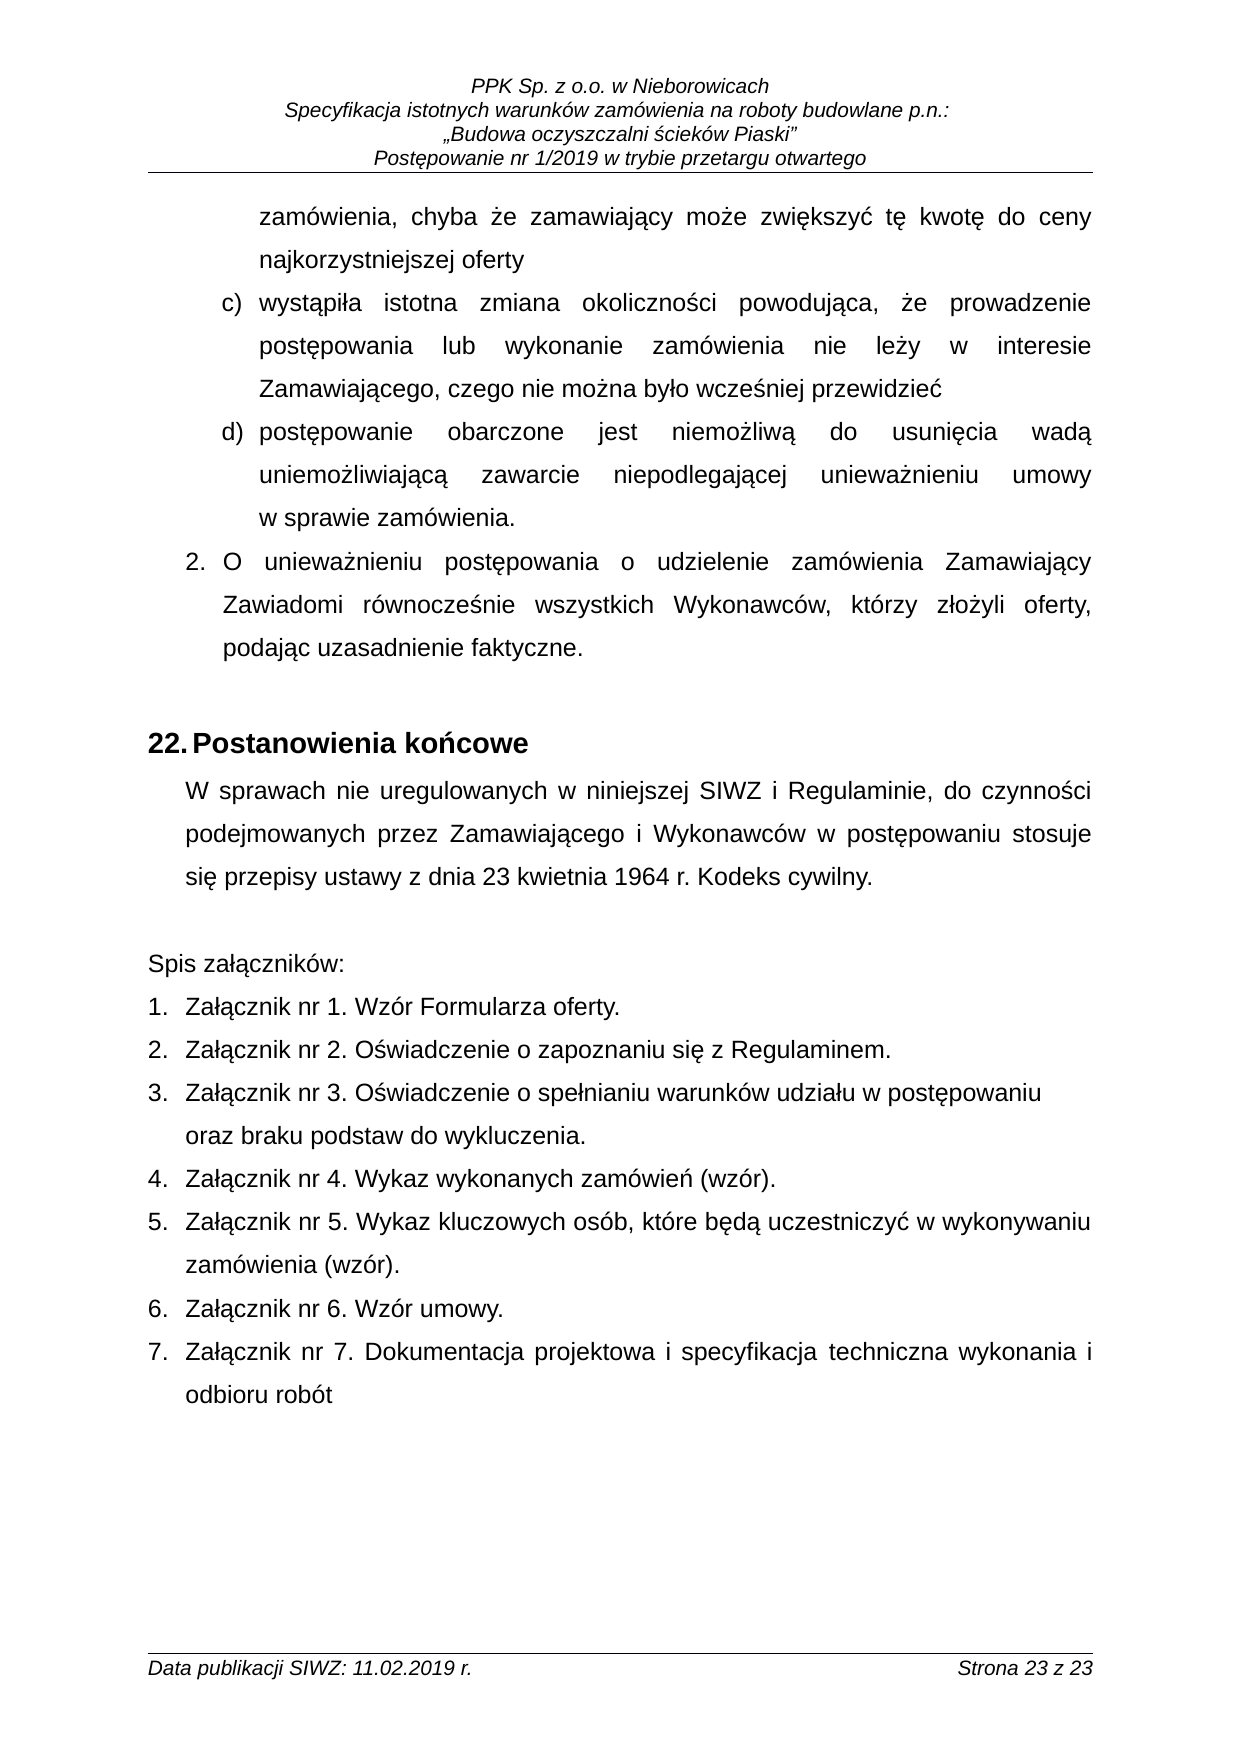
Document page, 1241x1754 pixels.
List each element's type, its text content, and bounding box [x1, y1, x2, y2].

list Załącznik nr 5. Wykaz kluczowych osób, które będą uczestniczyć w wykonywaniu zamówienia (wzór). [148, 1207, 1093, 1279]
list Załącznik nr 2. Oświadczenie o zapoznaniu się z Regulaminem. [148, 1035, 1093, 1064]
list Załącznik nr 1. Wzór Formularza oferty. [148, 992, 1093, 1021]
list Załącznik nr 4. Wykaz wykonanych zamówień (wzór). [148, 1164, 1093, 1193]
list postępowanie obarczone jest niemożliwą do usunięcia wadą uniemożliwiającą zawarcie niepodlegającej unieważnieniu umowy w sprawie zamówienia. [221, 417, 1093, 532]
list Załącznik nr 6. Wzór umowy. [148, 1294, 1093, 1322]
text W sprawach nie uregulowanych w niniejszej SIWZ i Regulaminie, do czynności podejmowanych przez Zamawiającego i Wykonawców w postępowaniu stosuje się przepisy ustawy z dnia 23 kwietnia 1964 r. Kodeks cywilny. [185, 776, 1093, 891]
list O unieważnieniu postępowania o udzielenie zamówienia Zamawiający Zawiadomi równocześnie wszystkich Wykonawców, którzy złożyli oferty, podając uzasadnienie faktyczne. [185, 546, 1093, 661]
list Załącznik nr 7. Dokumentacja projektowa i specyfikacja techniczna wykonania i odbioru robót [148, 1337, 1093, 1409]
list zamówienia, chyba że zamawiający może zwiększyć tę kwotę do ceny najkorzystniejszej oferty [221, 201, 1093, 273]
list wystąpiła istotna zmiana okoliczności powodująca, że prowadzenie postępowania lub wykonanie zamówienia nie leży w interesie Zamawiającego, czego nie można było wcześniej przewidzieć [221, 288, 1093, 403]
list Załącznik nr 3. Oświadczenie o spełnianiu warunków udziału w postępowaniu oraz braku podstaw do wykluczenia. [148, 1078, 1093, 1150]
subtitle Postanowienia końcowe [148, 726, 1093, 759]
text Spis załączników: [148, 949, 1093, 977]
